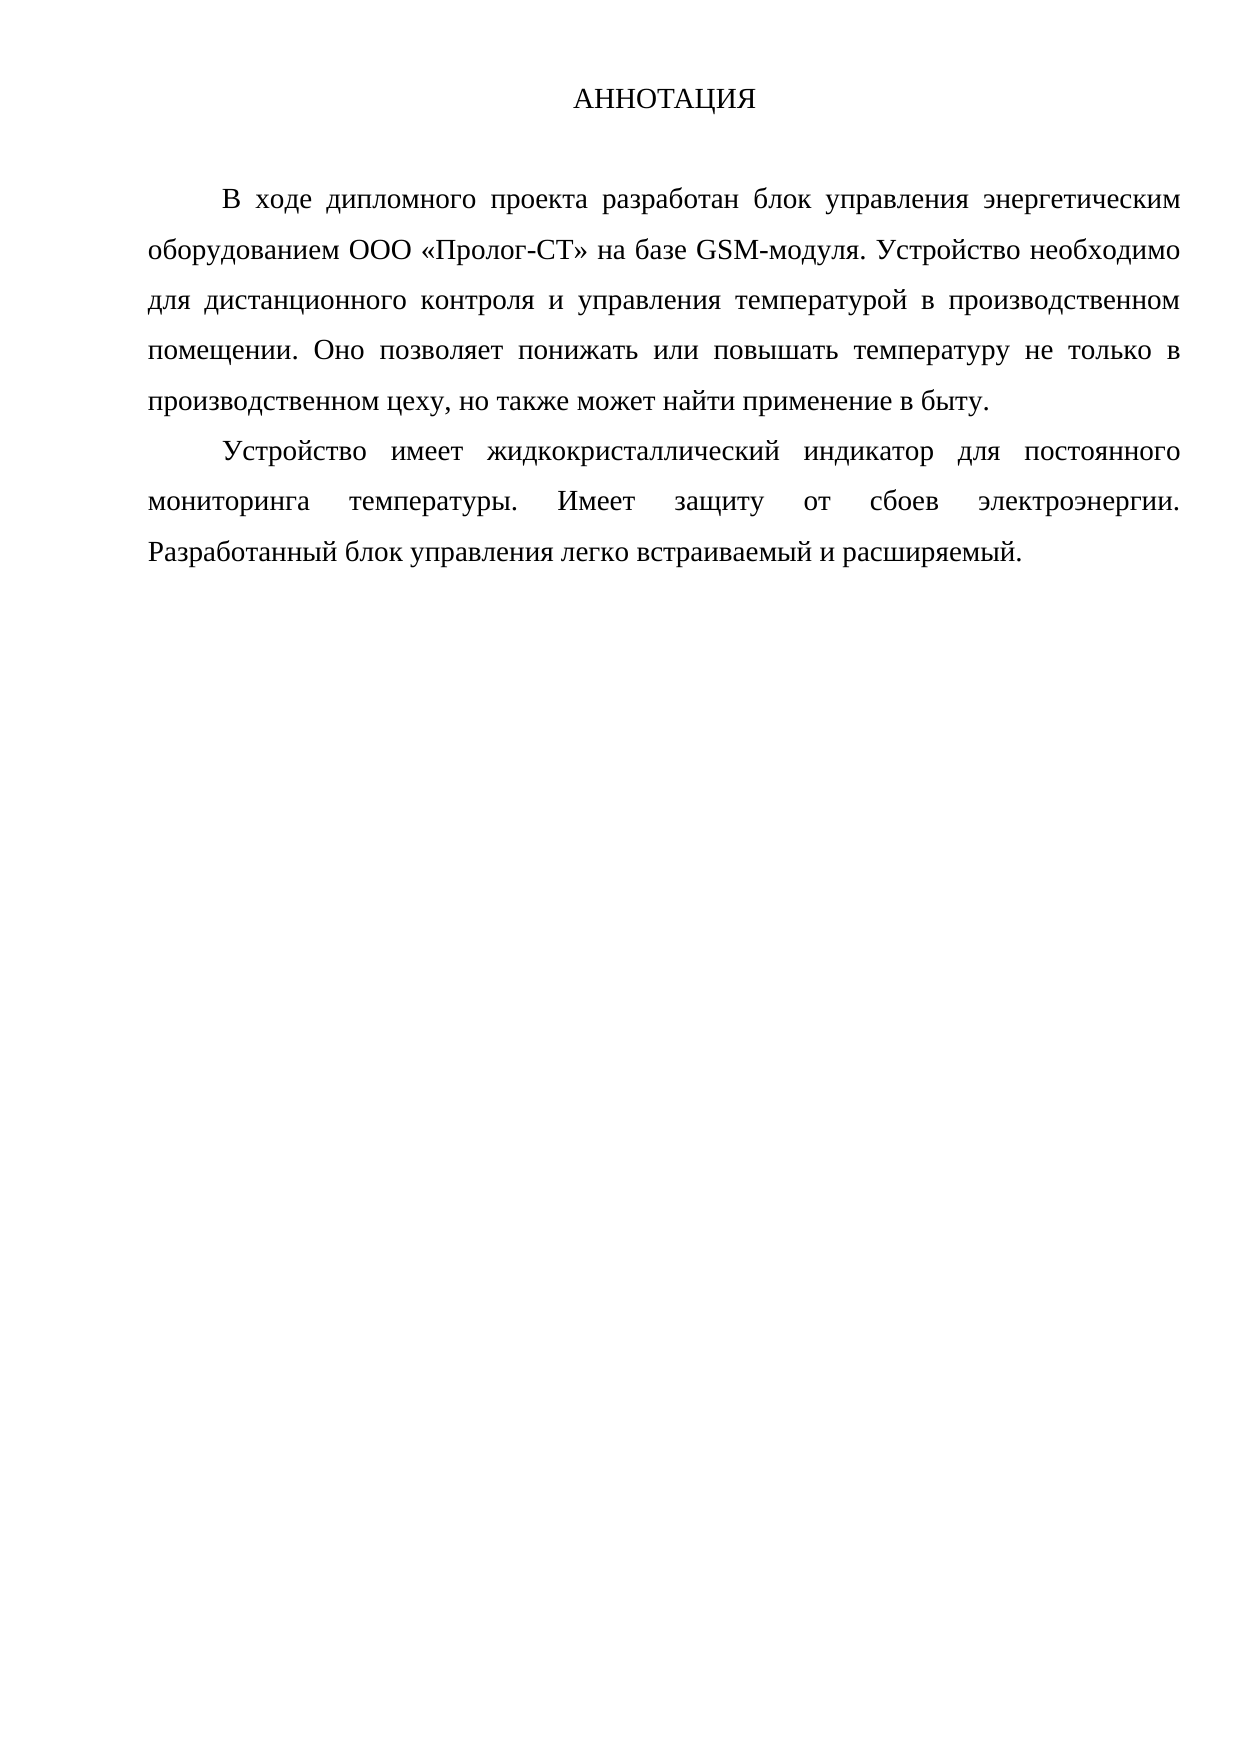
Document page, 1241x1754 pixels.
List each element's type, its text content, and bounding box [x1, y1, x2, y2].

text B ходе дипломного проекта разработан блок управления энергетическим оборудованием ООО «Пролог-СТ» на базе GSM-модуля. Устройство необходимо для дистанционного контроля и управления температурой в производственном помещении. Оно позволяет понижать или повышать температуру не только в производственном цеху, но также может найти применение в быту. [148, 182, 1181, 416]
text Устройство имеет жидкокристаллический индикатор для постоянного мониторинга температуры. Имеет защиту от сбоев электроэнергии. Разработанный блок управления легко встраиваемый и расширяемый. [148, 433, 1181, 567]
subtitle АННОТАЦИЯ [148, 81, 1181, 115]
